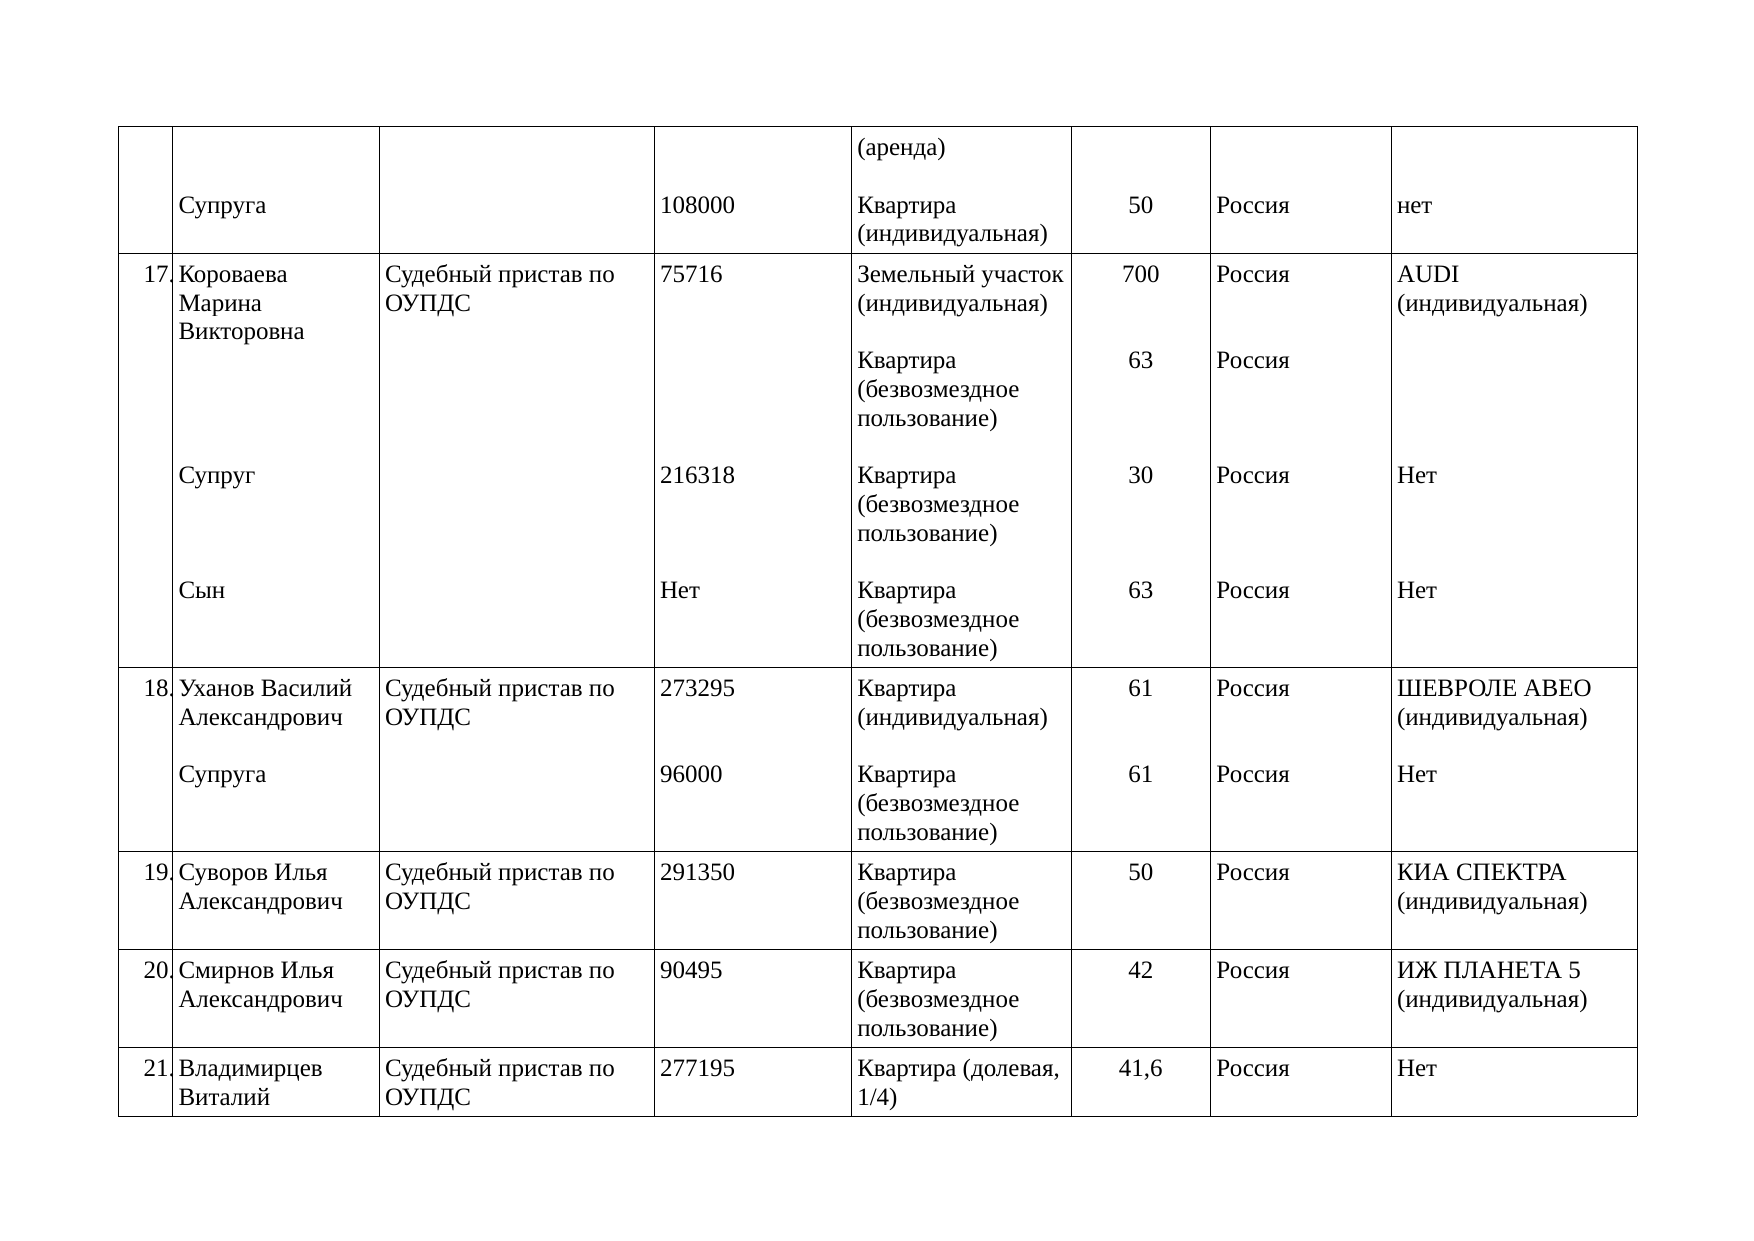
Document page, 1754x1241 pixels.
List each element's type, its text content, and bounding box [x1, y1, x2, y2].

table_cell Земельный участок (индивидуальная) Квартира (безвозмездное пользование) Квартира (безвозмездное пользование) Квартира (безвозмездное пользование) [852, 254, 1071, 667]
table_cell Супруга [173, 127, 379, 253]
table_cell (аренда) Квартира (индивидуальная) [852, 127, 1071, 253]
table_cell 41,6 [1072, 1048, 1210, 1116]
table_cell Квартира (долевая, 1/4) [852, 1048, 1071, 1116]
table_cell Владимирцев Виталий [173, 1048, 379, 1116]
table_cell 273295 96000 [655, 668, 851, 851]
table_cell нет [1392, 127, 1637, 253]
table_cell Россия [1211, 1048, 1391, 1116]
table_cell Квартира (индивидуальная) Квартира (безвозмездное пользование) [852, 668, 1071, 851]
table_cell [119, 668, 172, 851]
table_cell Квартира (безвозмездное пользование) [852, 852, 1071, 949]
table_cell Судебный пристав по ОУПДС [380, 668, 654, 851]
table_cell [119, 254, 172, 667]
table_cell 61 61 [1072, 668, 1210, 851]
table_cell Россия Россия Россия Россия [1211, 254, 1391, 667]
table_cell 90495 [655, 950, 851, 1047]
table_cell [119, 950, 172, 1047]
table_cell [119, 1048, 172, 1116]
table_cell [119, 127, 172, 253]
table_cell ШЕВРОЛЕ АВЕО (индивидуальная) Нет [1392, 668, 1637, 851]
table_cell 277195 [655, 1048, 851, 1116]
table_cell [119, 852, 172, 949]
table_cell Нет [1392, 1048, 1637, 1116]
table_cell 42 [1072, 950, 1210, 1047]
table_cell Судебный пристав по ОУПДС [380, 254, 654, 667]
table_cell Квартира (безвозмездное пользование) [852, 950, 1071, 1047]
table_cell 50 [1072, 852, 1210, 949]
table_cell Россия Россия [1211, 668, 1391, 851]
table_cell Уханов Василий Александрович Супруга [173, 668, 379, 851]
table_cell 108000 [655, 127, 851, 253]
table_cell 291350 [655, 852, 851, 949]
table_cell Россия [1211, 127, 1391, 253]
table_cell Короваева Марина Викторовна Супруг Сын [173, 254, 379, 667]
table_cell Судебный пристав по ОУПДС [380, 1048, 654, 1116]
table_cell 700 63 30 63 [1072, 254, 1210, 667]
table_cell 75716 216318 Нет [655, 254, 851, 667]
table_cell Россия [1211, 950, 1391, 1047]
table_cell КИА СПЕКТРА (индивидуальная) [1392, 852, 1637, 949]
table_cell Россия [1211, 852, 1391, 949]
table_cell ИЖ ПЛАНЕТА 5 (индивидуальная) [1392, 950, 1637, 1047]
table_cell AUDI (индивидуальная) Нет Нет [1392, 254, 1637, 667]
table_cell Смирнов Илья Александрович [173, 950, 379, 1047]
table_cell [380, 127, 654, 253]
table_cell Судебный пристав по ОУПДС [380, 950, 654, 1047]
table_cell Судебный пристав по ОУПДС [380, 852, 654, 949]
table_cell 50 [1072, 127, 1210, 253]
table_cell Суворов Илья Александрович [173, 852, 379, 949]
